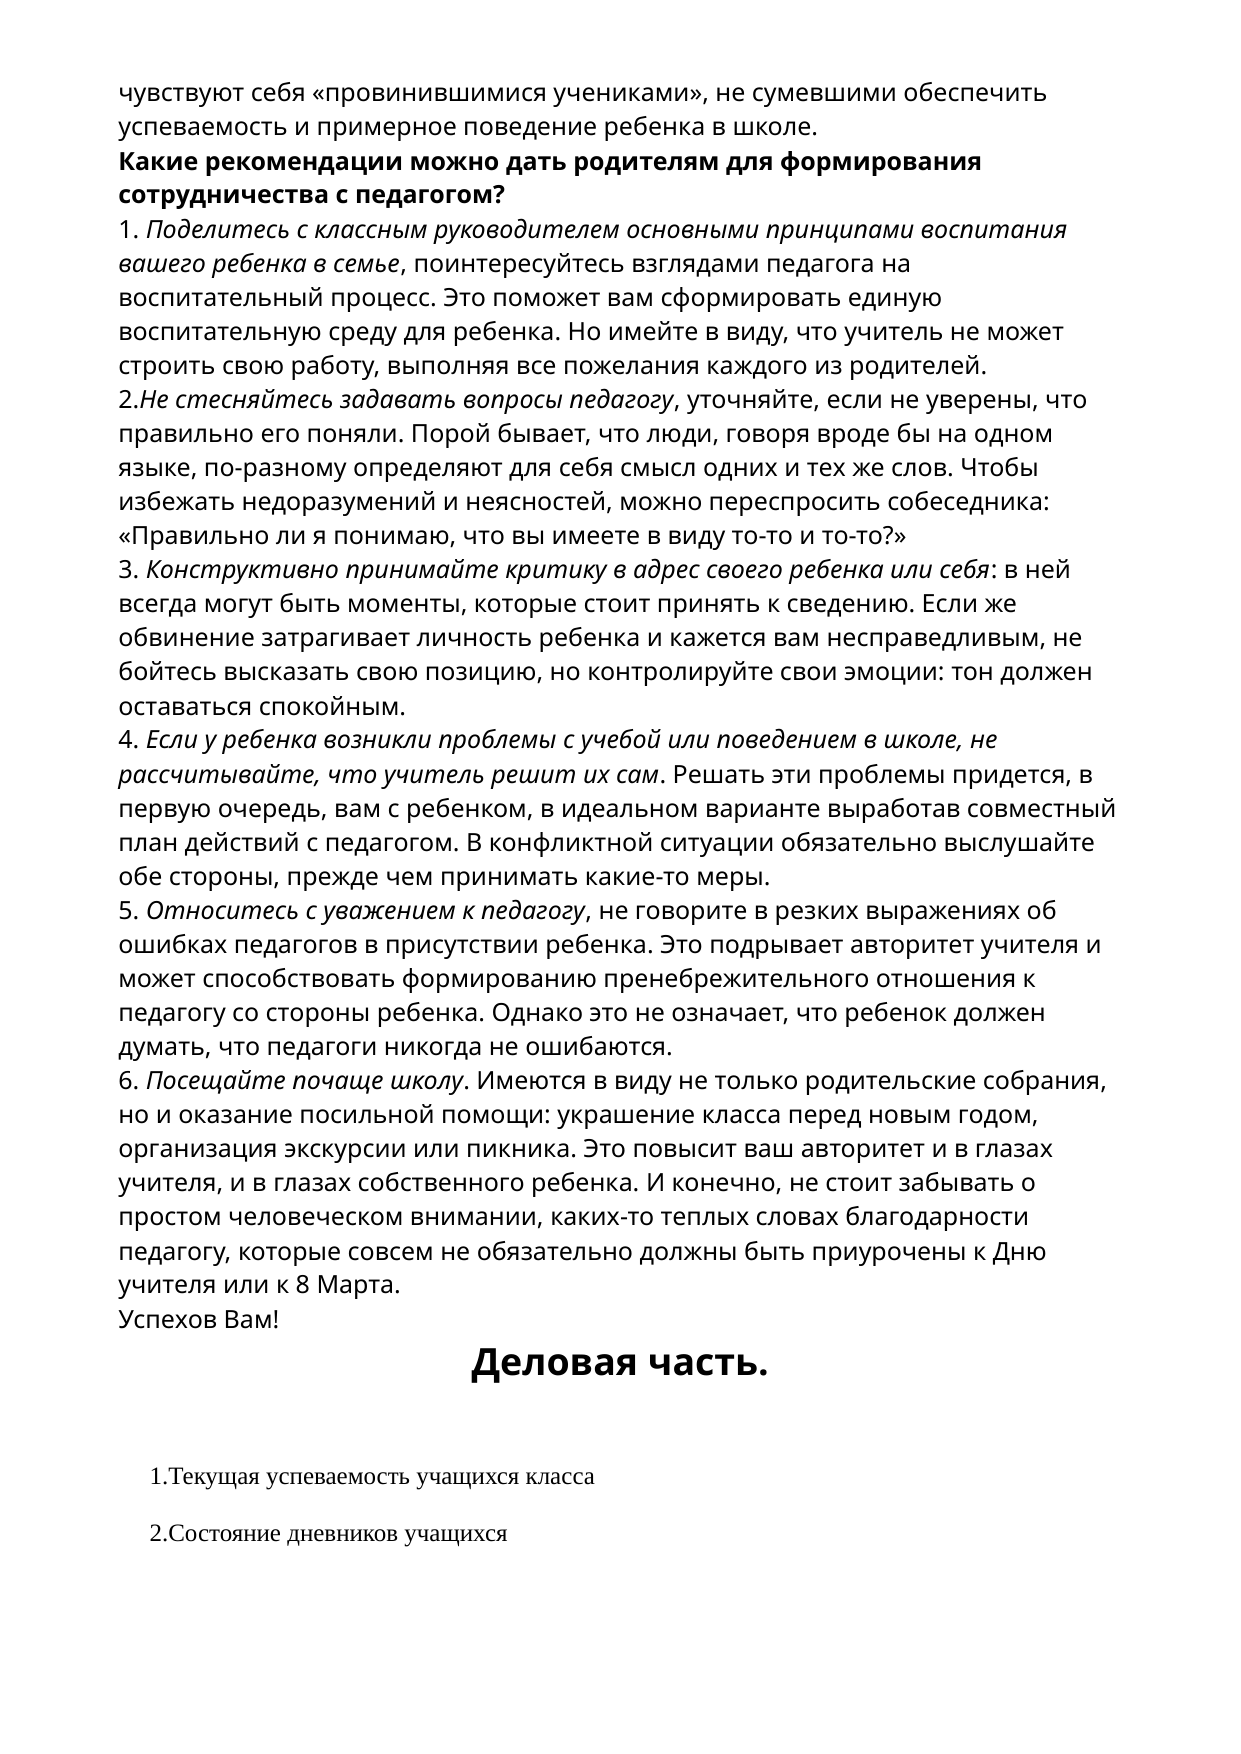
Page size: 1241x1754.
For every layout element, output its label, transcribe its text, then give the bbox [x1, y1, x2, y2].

text Успехов Вам! [118, 1301, 1122, 1335]
text 3. Конструктивно принимайте критику в адрес своего ребенка или себя: в ней всегда могут быть моменты, которые стоит принять к сведению. Если же обвинение затрагивает личность ребенка и кажется вам несправедливым, не бойтесь высказать свою позицию, но контролируйте свои эмоции: тон должен оставаться спокойным. [118, 552, 1122, 722]
text чувствуют себя «провинившимися учениками», не сумевшими обеспечить успеваемость и примерное поведение ребенка в школе. [118, 75, 1122, 143]
text 1. Поделитесь с классным руководителем основными принципами воспитания вашего ребенка в семье, поинтересуйтесь взглядами педагога на воспитательный процесс. Это поможет вам сформировать единую воспитательную среду для ребенка. Но имейте в виду, что учитель не может строить свою работу, выполняя все пожелания каждого из родителей. [118, 211, 1122, 382]
text 4. Если у ребенка возникли проблемы с учебой или поведением в школе, не рассчитывайте, что учитель решит их сам. Решать эти проблемы придется, в первую очередь, вам с ребенком, в идеальном варианте выработав совместный план действий с педагогом. В конфликтной ситуации обязательно выслушайте обе стороны, прежде чем принимать какие-то меры. [118, 722, 1122, 892]
text 2.Не стесняйтесь задавать вопросы педагогу, уточняйте, если не уверены, что правильно его поняли. Порой бывает, что люди, говоря вроде бы на одном языке, по-разному определяют для себя смысл одних и тех же слов. Чтобы избежать недоразумений и неясностей, можно переспросить собеседника: «Правильно ли я понимаю, что вы имеете в виду то-то и то-то?» [118, 382, 1122, 552]
text 1.Текущая успеваемость учащихся класса [118, 1461, 1122, 1489]
text Деловая часть. [118, 1335, 1122, 1386]
text 6. Посещайте почаще школу. Имеются в виду не только родительские собрания, но и оказание посильной помощи: украшение класса перед новым годом, организация экскурсии или пикника. Это повысит ваш авторитет и в глазах учителя, и в глазах собственного ребенка. И конечно, не стоит забывать о простом человеческом внимании, каких-то теплых словах благодарности педагогу, которые совсем не обязательно должны быть приурочены к Дню учителя или к 8 Марта. [118, 1063, 1122, 1301]
text 2.Состояние дневников учащихся [118, 1518, 1122, 1547]
text Какие рекомендации можно дать родителям для формирования сотрудничества с педагогом? [118, 143, 1122, 211]
text 5. Относитесь с уважением к педагогу, не говорите в резких выражениях об ошибках педагогов в присутствии ребенка. Это подрывает авторитет учителя и может способствовать формированию пренебрежительного отношения к педагогу со стороны ребенка. Однако это не означает, что ребенок должен думать, что педагоги никогда не ошибаются. [118, 892, 1122, 1063]
